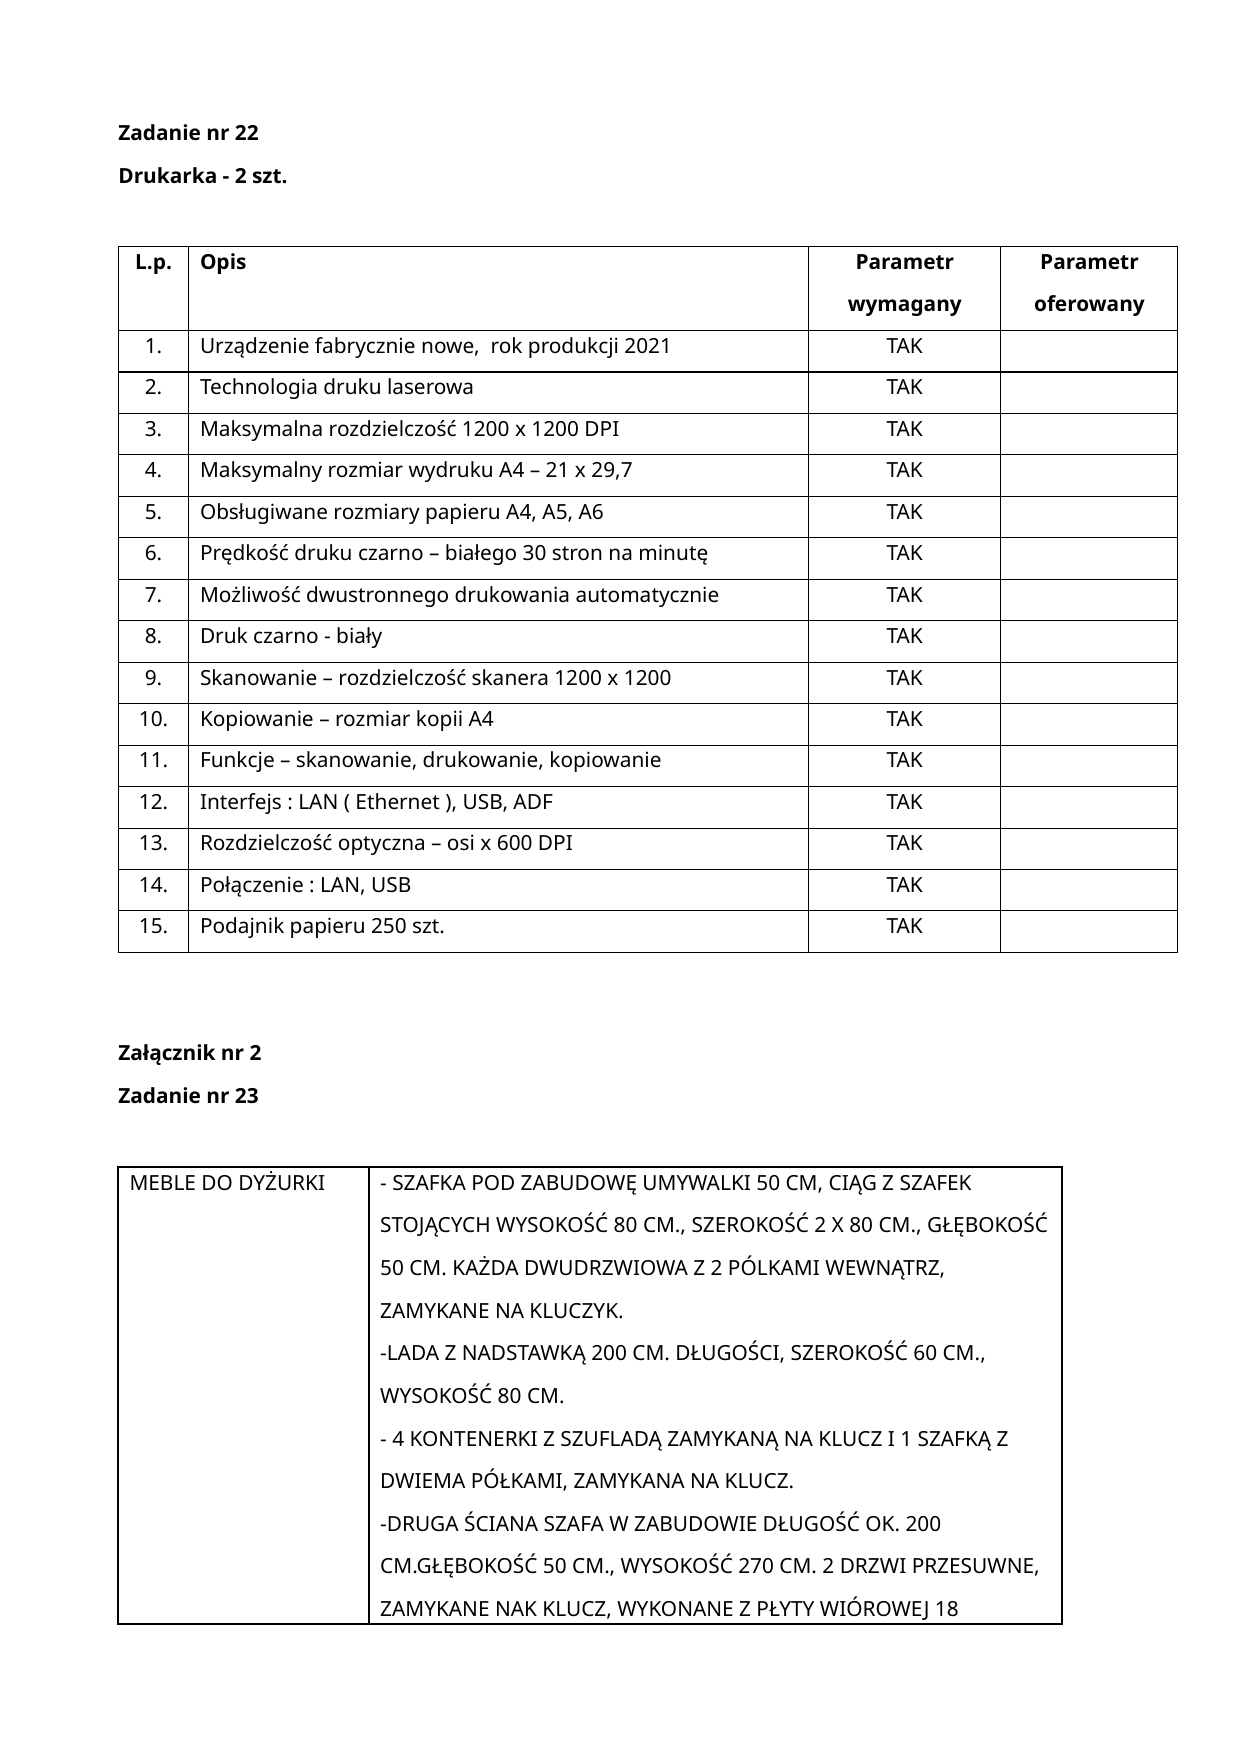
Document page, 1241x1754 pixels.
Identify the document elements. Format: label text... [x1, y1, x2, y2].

table_header MEBLE DO DYŻURKI [119, 1168, 368, 1622]
table_cell [1001, 497, 1177, 537]
table_header Parametr oferowany [1001, 247, 1177, 330]
table_cell Funkcje – skanowanie, drukowanie, kopiowanie [189, 746, 808, 786]
table_cell 15. [119, 911, 188, 952]
table_cell Interfejs : LAN ( Ethernet ), USB, ADF [189, 787, 808, 827]
table_cell [1001, 538, 1177, 579]
table_header Opis [189, 247, 808, 330]
table_cell 5. [119, 497, 188, 537]
table_cell TAK [809, 414, 1000, 454]
table_cell 8. [119, 621, 188, 662]
table_cell Połączenie : LAN, USB [189, 870, 808, 910]
table_cell Możliwość dwustronnego drukowania automatycznie [189, 580, 808, 620]
table_cell [1001, 580, 1177, 620]
table_cell TAK [809, 787, 1000, 827]
table_header L.p. [119, 247, 188, 330]
table_cell TAK [809, 580, 1000, 620]
table_cell 1. [119, 331, 188, 371]
text Drukarka - 2 szt. [118, 161, 1122, 189]
table_cell 2. [119, 373, 188, 413]
table_cell [1001, 746, 1177, 786]
text Zadanie nr 22 [118, 118, 1122, 147]
table_cell TAK [809, 373, 1000, 413]
table_cell [1001, 414, 1177, 454]
table_cell TAK [809, 621, 1000, 662]
table_cell [1001, 621, 1177, 662]
table_cell Podajnik papieru 250 szt. [189, 911, 808, 952]
table_cell [1001, 870, 1177, 910]
table_cell [1001, 829, 1177, 869]
table_cell [1001, 455, 1177, 496]
table_cell Maksymalny rozmiar wydruku A4 – 21 x 29,7 [189, 455, 808, 496]
table_cell [1001, 787, 1177, 827]
table_cell Druk czarno - biały [189, 621, 808, 662]
table_header Parametr wymagany [809, 247, 1000, 330]
table_cell [1001, 911, 1177, 952]
table_cell Prędkość druku czarno – białego 30 stron na minutę [189, 538, 808, 579]
text Załącznik nr 2 [118, 1038, 1122, 1067]
table_cell 6. [119, 538, 188, 579]
table_cell 10. [119, 704, 188, 744]
table_cell TAK [809, 870, 1000, 910]
table_cell TAK [809, 829, 1000, 869]
table_cell TAK [809, 663, 1000, 703]
table_cell Urządzenie fabrycznie nowe, rok produkcji 2021 [189, 331, 808, 371]
table_cell 13. [119, 829, 188, 869]
table_cell 12. [119, 787, 188, 827]
table_cell Rozdzielczość optyczna – osi x 600 DPI [189, 829, 808, 869]
table_header - SZAFKA POD ZABUDOWĘ UMYWALKI 50 CM, CIĄG Z SZAFEK STOJĄCYCH WYSOKOŚĆ 80 CM., SZEROKOŚĆ 2 X 80 CM., GŁĘBOKOŚĆ 50 CM. KAŻDA DWUDRZWIOWA Z 2 PÓLKAMI WEWNĄTRZ, ZAMYKANE NA KLUCZYK. -LADA Z NADSTAWKĄ 200 CM. DŁUGOŚCI, SZEROKOŚĆ 60 CM., WYSOKOŚĆ 80 CM. - 4 KONTENERKI Z SZUFLADĄ ZAMYKANĄ NA KLUCZ I 1 SZAFKĄ Z DWIEMA PÓŁKAMI, ZAMYKANA NA KLUCZ. -DRUGA ŚCIANA SZAFA W ZABUDOWIE DŁUGOŚĆ OK. 200 CM.GŁĘBOKOŚĆ 50 CM., WYSOKOŚĆ 270 CM. 2 DRZWI PRZESUWNE, ZAMYKANE NAK KLUCZ, WYKONANE Z PŁYTY WIÓROWEJ 18 [370, 1168, 1061, 1622]
table_cell TAK [809, 497, 1000, 537]
table_cell 3. [119, 414, 188, 454]
text Zadanie nr 23 [118, 1081, 1122, 1109]
table_cell Kopiowanie – rozmiar kopii A4 [189, 704, 808, 744]
table_cell TAK [809, 331, 1000, 371]
table_cell TAK [809, 746, 1000, 786]
table_cell Maksymalna rozdzielczość 1200 x 1200 DPI [189, 414, 808, 454]
table_cell 11. [119, 746, 188, 786]
table_cell TAK [809, 704, 1000, 744]
table_cell Skanowanie – rozdzielczość skanera 1200 x 1200 [189, 663, 808, 703]
table_cell TAK [809, 538, 1000, 579]
table_cell [1001, 373, 1177, 413]
table_cell [1001, 331, 1177, 371]
table_cell TAK [809, 911, 1000, 952]
table_cell 7. [119, 580, 188, 620]
table_cell 9. [119, 663, 188, 703]
table_cell 14. [119, 870, 188, 910]
table_cell [1001, 663, 1177, 703]
table_cell [1001, 704, 1177, 744]
table_cell Obsługiwane rozmiary papieru A4, A5, A6 [189, 497, 808, 537]
table_cell 4. [119, 455, 188, 496]
table_cell Technologia druku laserowa [189, 373, 808, 413]
table_cell TAK [809, 455, 1000, 496]
